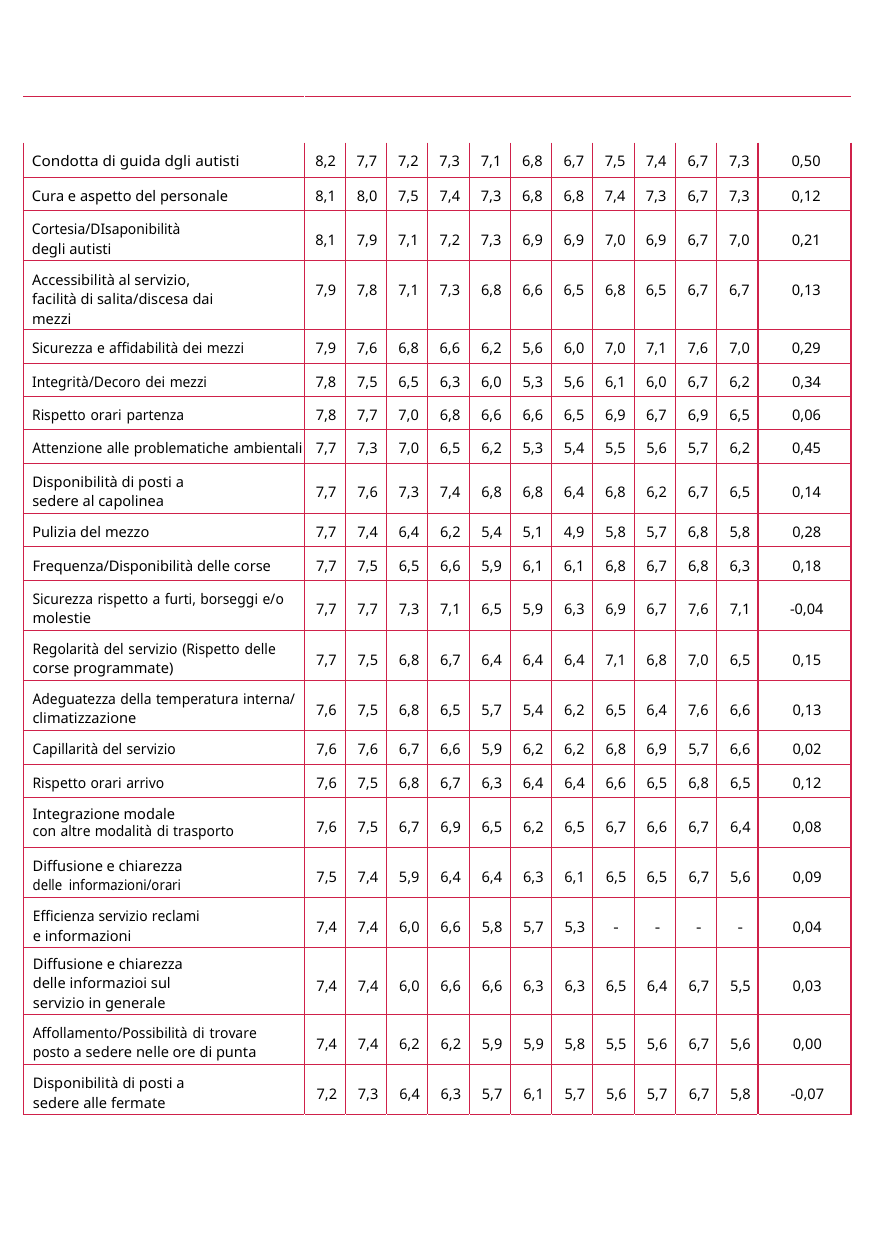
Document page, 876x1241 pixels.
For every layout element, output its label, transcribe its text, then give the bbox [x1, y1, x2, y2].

table_cell 8,2 [305, 143, 345, 177]
table_cell 7,5 [346, 631, 386, 680]
table_cell 2020 [345, 97, 387, 143]
table_cell 0,00 [759, 1015, 850, 1064]
table_cell 5,3 [511, 364, 551, 396]
table_cell 6,0 [387, 898, 427, 947]
table_cell 6,4 [552, 631, 592, 680]
table_cell 7,9 [305, 330, 345, 362]
table_cell 6,7 [676, 948, 716, 1014]
table_cell 5,9 [470, 731, 510, 763]
table_cell 6,4 [635, 681, 675, 730]
table_cell Rispetto orari arrivo [24, 765, 304, 797]
table_cell 6,2 [511, 798, 551, 847]
table_cell 0,50 [759, 143, 850, 177]
table_cell 6,5 [717, 464, 757, 513]
table_cell 7,0 [593, 211, 634, 260]
table_cell 5,5 [593, 1015, 634, 1064]
table_header Customer Satisfaction caratteristiche del servizio - Voto medio su scala 1-10 [23, 50, 851, 96]
table_cell 6,4 [470, 631, 510, 680]
table_cell 6,9 [635, 211, 675, 260]
table_cell 6,4 [552, 765, 592, 797]
table_cell 4,9 [552, 514, 592, 546]
table_cell Disponibilità di posti a sedere al capolinea [24, 464, 304, 513]
table_cell 6,6 [511, 397, 551, 429]
table_cell 2018 [387, 97, 428, 143]
table_cell 7,4 [305, 898, 345, 947]
table_cell 6,7 [428, 631, 469, 680]
table_cell 7,1 [635, 330, 675, 362]
table_cell 7,8 [305, 397, 345, 429]
table_cell 6,3 [552, 948, 592, 1014]
table_cell 6,7 [676, 1015, 716, 1064]
table_cell 2014 [552, 97, 593, 143]
table_cell 6,2 [387, 1015, 427, 1064]
table_cell 6,7 [676, 1065, 716, 1114]
table_cell 6,7 [387, 798, 427, 847]
table_cell 6,7 [552, 143, 592, 177]
table_cell 8,1 [305, 178, 345, 210]
table_cell 7,3 [387, 581, 427, 630]
table_cell 6,2 [428, 514, 469, 546]
table_cell - [635, 898, 675, 947]
table_cell 6,3 [428, 364, 469, 396]
table_cell - [593, 898, 634, 947]
table_cell 6,9 [511, 211, 551, 260]
table_cell 6,6 [717, 731, 757, 763]
table_cell 6,2 [428, 1015, 469, 1064]
table_cell 0,28 [759, 514, 850, 546]
table_cell 0,04 [759, 898, 850, 947]
table_cell 6,8 [470, 464, 510, 513]
table_cell 5,9 [470, 1015, 510, 1064]
table_cell 6,5 [635, 765, 675, 797]
table_cell Rispetto orari partenza [24, 397, 304, 429]
table_cell 7,6 [305, 798, 345, 847]
table_cell 6,5 [635, 261, 675, 329]
table_cell 6,2 [717, 364, 757, 396]
table_cell 6,2 [511, 731, 551, 763]
table_cell 7,1 [387, 261, 427, 329]
table_cell 7,3 [428, 261, 469, 329]
table_cell 6,7 [717, 261, 757, 329]
table_cell 7,8 [346, 261, 386, 329]
table_cell 6,5 [552, 261, 592, 329]
table_cell 7,4 [635, 143, 675, 177]
table_cell 6,5 [428, 681, 469, 730]
table_cell 6,1 [552, 547, 592, 580]
table_cell 6,6 [428, 898, 469, 947]
table_cell 7,1 [387, 211, 427, 260]
table_cell 6,6 [470, 397, 510, 429]
table_cell 6,9 [593, 581, 634, 630]
table_cell 5,6 [511, 330, 551, 362]
table_cell 7,1 [428, 581, 469, 630]
table_cell 7,4 [346, 948, 386, 1014]
table_cell 7,3 [717, 143, 757, 177]
table_cell 2021 [305, 97, 345, 143]
table_cell 6,8 [676, 514, 716, 546]
table_cell 7,5 [387, 178, 427, 210]
table_cell Condotta di guida dgli autisti [24, 143, 304, 177]
table_cell 6,4 [387, 514, 427, 546]
table_cell 5,6 [717, 848, 757, 897]
table_cell 6,9 [428, 1115, 469, 1182]
table_cell 6,9 [676, 397, 716, 429]
table_cell 6,2 [552, 1115, 592, 1182]
table_cell 6,3 [511, 948, 551, 1014]
table_cell 7,0 [717, 330, 757, 362]
table_cell 6,1 [552, 848, 592, 897]
table_cell 6,8 [676, 765, 716, 797]
table_cell 5,7 [552, 1065, 592, 1114]
table_cell Delta 2021-2020 [758, 97, 851, 143]
table_cell 6,2 [470, 430, 510, 463]
table_cell 7,4 [305, 1015, 345, 1064]
table_cell - [717, 898, 757, 947]
table_cell 7,3 [635, 178, 675, 210]
table_cell 5,7 [470, 1065, 510, 1114]
table_cell 6,8 [593, 547, 634, 580]
table_cell 6,7 [676, 464, 716, 513]
table_cell 7,7 [346, 1115, 386, 1182]
table_cell 5,9 [387, 848, 427, 897]
table_cell 5,7 [635, 514, 675, 546]
table_cell Pulizia del mezzo [24, 514, 304, 546]
table_cell 6,4 [717, 798, 757, 847]
table_cell 7,3 [428, 143, 469, 177]
table_cell 2013 [593, 97, 634, 143]
table_cell 6,0 [470, 364, 510, 396]
table_cell 6,0 [552, 330, 592, 362]
table_cell 6,7 [635, 581, 675, 630]
table_cell 6,2 [717, 430, 757, 463]
table_cell 7,7 [305, 430, 345, 463]
table_cell 7,7 [305, 547, 345, 580]
table_cell 6,9 [428, 798, 469, 847]
table_cell 0,15 [759, 631, 850, 680]
table_cell 0,13 [759, 261, 850, 329]
table_cell 8,0 [346, 178, 386, 210]
table_cell 0,34 [759, 364, 850, 396]
table_cell 5,7 [511, 898, 551, 947]
table_cell 7,3 [470, 178, 510, 210]
table_cell 6,6 [635, 1115, 675, 1182]
table_cell 6,7 [387, 731, 427, 763]
table_cell 6,8 [387, 631, 427, 680]
table_cell 7,0 [387, 397, 427, 429]
table_cell 5,8 [470, 898, 510, 947]
table_cell Giudizio complessivo sul servizio trasporto offerto da COTRAL [23, 1115, 304, 1182]
table_cell 6,7 [635, 397, 675, 429]
table_cell 6,9 [593, 397, 634, 429]
table_cell 2017 [428, 97, 469, 143]
table_cell 7,9 [305, 261, 345, 329]
table_cell 5,4 [511, 681, 551, 730]
table_cell 6,8 [511, 464, 551, 513]
table_cell 6,8 [593, 261, 634, 329]
table_cell 6,7 [428, 765, 469, 797]
table_cell 5,6 [717, 1015, 757, 1064]
table_cell 5,7 [470, 681, 510, 730]
table_cell 6,3 [428, 1065, 469, 1114]
table_cell 6,6 [593, 765, 634, 797]
table_cell Trend voto medio [23, 97, 304, 143]
table_cell 6,8 [593, 731, 634, 763]
table_cell 5,8 [717, 1065, 757, 1114]
table_cell 7,4 [346, 1015, 386, 1064]
table_cell 6,9 [717, 1115, 757, 1182]
table_cell 7,6 [676, 581, 716, 630]
table_cell 6,8 [387, 765, 427, 797]
table_cell 6,5 [593, 848, 634, 897]
table_cell 7,4 [593, 178, 634, 210]
table_cell 6,8 [387, 681, 427, 730]
table_cell 7,4 [346, 514, 386, 546]
table_cell 6,8 [552, 178, 592, 210]
table_cell 6,5 [387, 364, 427, 396]
table_cell 7,5 [346, 364, 386, 396]
table_cell 7,3 [346, 430, 386, 463]
table_cell 6,0 [387, 948, 427, 1014]
table_cell 6,7 [676, 848, 716, 897]
table_cell 2010 [675, 97, 717, 143]
table_cell 6,3 [717, 547, 757, 580]
table_cell 0,18 [759, 547, 850, 580]
table_cell 6,4 [552, 464, 592, 513]
table_cell Integrità/Decoro dei mezzi [24, 364, 304, 396]
table_cell 7,2 [428, 211, 469, 260]
table_cell 6,2 [552, 681, 592, 730]
table_cell 6,5 [717, 765, 757, 797]
table_cell 6,8 [511, 178, 551, 210]
table_cell 7,0 [387, 430, 427, 463]
table_cell Cortesia/DIsaponibilità degli autisti [24, 211, 304, 260]
table_cell 7,6 [346, 731, 386, 763]
table_cell 5,4 [552, 430, 592, 463]
table_cell Accessibilità al servizio, facilità di salita/discesa dai mezzi [24, 261, 304, 329]
table_cell 6,5 [552, 798, 592, 847]
table_cell 6,4 [511, 631, 551, 680]
table_cell 7,5 [346, 765, 386, 797]
table_cell 6,6 [428, 547, 469, 580]
table_cell 6,5 [635, 848, 675, 897]
table_cell 0,02 [759, 731, 850, 763]
table_cell 2011 [634, 97, 675, 143]
table_cell 5,7 [635, 1065, 675, 1114]
table_cell 6,5 [717, 631, 757, 680]
table_cell Disponibilità di posti a sedere alle fermate [24, 1065, 304, 1114]
table_cell 0,12 [759, 765, 850, 797]
table_cell 6,4 [387, 1065, 427, 1114]
table_cell 6,5 [428, 430, 469, 463]
table_cell 0,03 [759, 948, 850, 1014]
table_cell 7,6 [305, 765, 345, 797]
table_cell 7,3 [346, 1065, 386, 1114]
table_cell 7,7 [346, 397, 386, 429]
table_cell 6,4 [635, 948, 675, 1014]
table_cell 0,12 [759, 178, 850, 210]
table_cell 5,3 [511, 430, 551, 463]
table_cell 5,7 [676, 731, 716, 763]
table_cell 6,5 [387, 547, 427, 580]
table_cell 7,4 [428, 178, 469, 210]
table_cell 7,9 [305, 1115, 345, 1182]
table_cell Regolarità del servizio (Rispetto delle corse programmate) [24, 631, 304, 680]
table_cell 0,06 [759, 397, 850, 429]
table_cell 5,8 [593, 514, 634, 546]
table_cell 5,7 [676, 430, 716, 463]
table_cell 6,5 [470, 581, 510, 630]
table_cell 7,7 [305, 514, 345, 546]
table_cell 5,8 [717, 514, 757, 546]
table_cell 7,7 [346, 581, 386, 630]
table_cell 7,2 [387, 143, 427, 177]
table_cell 6,5 [717, 397, 757, 429]
table_cell 7,6 [676, 681, 716, 730]
table_cell 7,9 [346, 211, 386, 260]
table_cell 7,6 [676, 330, 716, 362]
table_cell 6,8 [428, 397, 469, 429]
table_cell 0,21 [759, 211, 850, 260]
table_cell Sicurezza rispetto a furti, borseggi e/o molestie [24, 581, 304, 630]
table_cell -0,07 [759, 1065, 850, 1114]
table_cell 2009 [717, 97, 758, 143]
table_cell 6,6 [470, 948, 510, 1014]
table_cell 5,6 [552, 364, 592, 396]
table_cell 7,6 [346, 464, 386, 513]
table_cell 6,7 [676, 364, 716, 396]
table_cell 6,8 [470, 261, 510, 329]
table_cell 6,3 [511, 848, 551, 897]
table_cell 5,5 [593, 430, 634, 463]
table_cell - [676, 898, 716, 947]
table_cell Frequenza/Disponibilità delle corse [24, 547, 304, 580]
table_cell 7,0 [717, 211, 757, 260]
table_cell 7,3 [470, 211, 510, 260]
table_cell 7,3 [717, 178, 757, 210]
table_cell 2016 [469, 97, 510, 143]
table_cell 7,7 [346, 143, 386, 177]
table_cell 6,8 [593, 464, 634, 513]
table_cell 5,9 [470, 547, 510, 580]
table_cell Efficienza servizio reclami e informazioni [24, 898, 304, 947]
table_cell 6,3 [552, 581, 592, 630]
table_cell 6,5 [552, 397, 592, 429]
table_cell 7,4 [346, 848, 386, 897]
table_cell 6,5 [470, 798, 510, 847]
table_cell 7,3 [387, 464, 427, 513]
table_cell 5,8 [552, 1015, 592, 1064]
table_cell 7,4 [346, 898, 386, 947]
table_cell 6,6 [428, 948, 469, 1014]
table_cell 6,6 [428, 330, 469, 362]
table_cell 6,6 [717, 681, 757, 730]
table_cell 7,0 [676, 631, 716, 680]
table_cell Cura e aspetto del personale [24, 178, 304, 210]
table_cell 6,2 [470, 330, 510, 362]
table_cell 6,7 [593, 798, 634, 847]
table_cell 0,20 [759, 1115, 851, 1182]
table_cell 6,1 [593, 364, 634, 396]
table_cell 7,6 [305, 681, 345, 730]
table_cell 7,1 [470, 143, 510, 177]
table_cell 6,8 [387, 330, 427, 362]
table_cell 6,5 [593, 948, 634, 1014]
table_cell 7,5 [594, 143, 633, 176]
table_cell 7,5 [305, 848, 345, 897]
table_cell Affollamento/Possibilità di trovare posto a sedere nelle ore di punta [24, 1015, 304, 1064]
table_cell 6,9 [635, 731, 675, 763]
table_cell 0,45 [759, 430, 850, 463]
table_cell 7,4 [428, 464, 469, 513]
table_cell Sicurezza e affidabilità dei mezzi [24, 330, 304, 362]
table_cell 2015 [510, 97, 552, 143]
table_cell 7,5 [346, 681, 386, 730]
table_cell 0,09 [759, 848, 850, 897]
table_cell 7,1 [717, 581, 757, 630]
table_cell 6,7 [676, 1115, 716, 1182]
table_cell 6,7 [635, 547, 675, 580]
table_cell -0,04 [759, 581, 850, 630]
table_cell 0,29 [759, 330, 850, 362]
table_cell 5,5 [717, 948, 757, 1014]
table_cell 7,0 [593, 330, 634, 362]
table_cell 7,5 [346, 547, 386, 580]
table_cell 5,1 [511, 514, 551, 546]
table_cell 6,1 [511, 547, 551, 580]
table_cell 6,8 [676, 547, 716, 580]
table_cell 6,7 [676, 798, 716, 847]
table_cell 6,3 [470, 765, 510, 797]
table_cell 0,13 [759, 681, 850, 730]
table_cell Diffusione e chiarezza delle informazioi sul servizio in generale [24, 948, 304, 1014]
table_cell 6,6 [635, 798, 675, 847]
table_cell 6,4 [470, 848, 510, 897]
table_cell Capillarità del servizio [24, 731, 304, 763]
table_cell 6,7 [676, 143, 716, 177]
table_cell 0,08 [759, 798, 850, 847]
table_cell 0,14 [759, 464, 850, 513]
table_cell 7,8 [305, 364, 345, 396]
table_cell 6,1 [511, 1065, 551, 1114]
table_cell 7,5 [346, 798, 386, 847]
table_cell 6,0 [635, 364, 675, 396]
table_cell 6,4 [511, 765, 551, 797]
table_cell 5,6 [635, 1015, 675, 1064]
table_cell 7,4 [305, 948, 345, 1014]
table_cell 5,3 [552, 898, 592, 947]
table_cell 6,4 [428, 848, 469, 897]
table_cell 5,9 [511, 581, 551, 630]
table_cell 6,2 [552, 731, 592, 763]
table_cell 5,6 [635, 430, 675, 463]
table_cell 6,9 [552, 211, 592, 260]
table_cell 8,1 [305, 211, 345, 260]
table_cell 7,6 [305, 731, 345, 763]
table_cell 6,2 [511, 1115, 551, 1182]
table_cell Integrazione modale con altre modalità di trasporto [24, 798, 304, 847]
table_cell 6,7 [676, 211, 716, 260]
table_cell 6,5 [593, 681, 634, 730]
table_cell 7,0 [387, 1115, 427, 1182]
table_cell 5,6 [593, 1065, 634, 1114]
table_cell 7,7 [305, 464, 345, 513]
table_cell Adeguatezza della temperatura interna/ climatizzazione [24, 681, 304, 730]
table_cell 7,2 [305, 1065, 345, 1114]
table_cell 5,9 [511, 1015, 551, 1064]
table_cell 6,2 [635, 464, 675, 513]
table_cell Attenzione alle problematiche ambientali [24, 430, 304, 463]
table_cell 6,7 [676, 178, 716, 210]
table_cell 6,6 [428, 731, 469, 763]
table_cell 7,7 [305, 581, 345, 630]
table_cell 6,8 [635, 631, 675, 680]
table_cell 6,8 [511, 143, 551, 177]
table_cell 7,1 [593, 631, 634, 680]
table_cell 7,6 [346, 330, 386, 362]
table_cell 7,7 [305, 631, 345, 680]
table_cell 6,8 [593, 1115, 634, 1182]
table_cell 5,4 [470, 514, 510, 546]
table_cell 6,6 [511, 261, 551, 329]
table_cell 6,7 [676, 261, 716, 329]
table_cell Diffusione e chiarezza delle informazioni/orari [24, 848, 304, 897]
table_cell 6,7 [470, 1115, 510, 1182]
